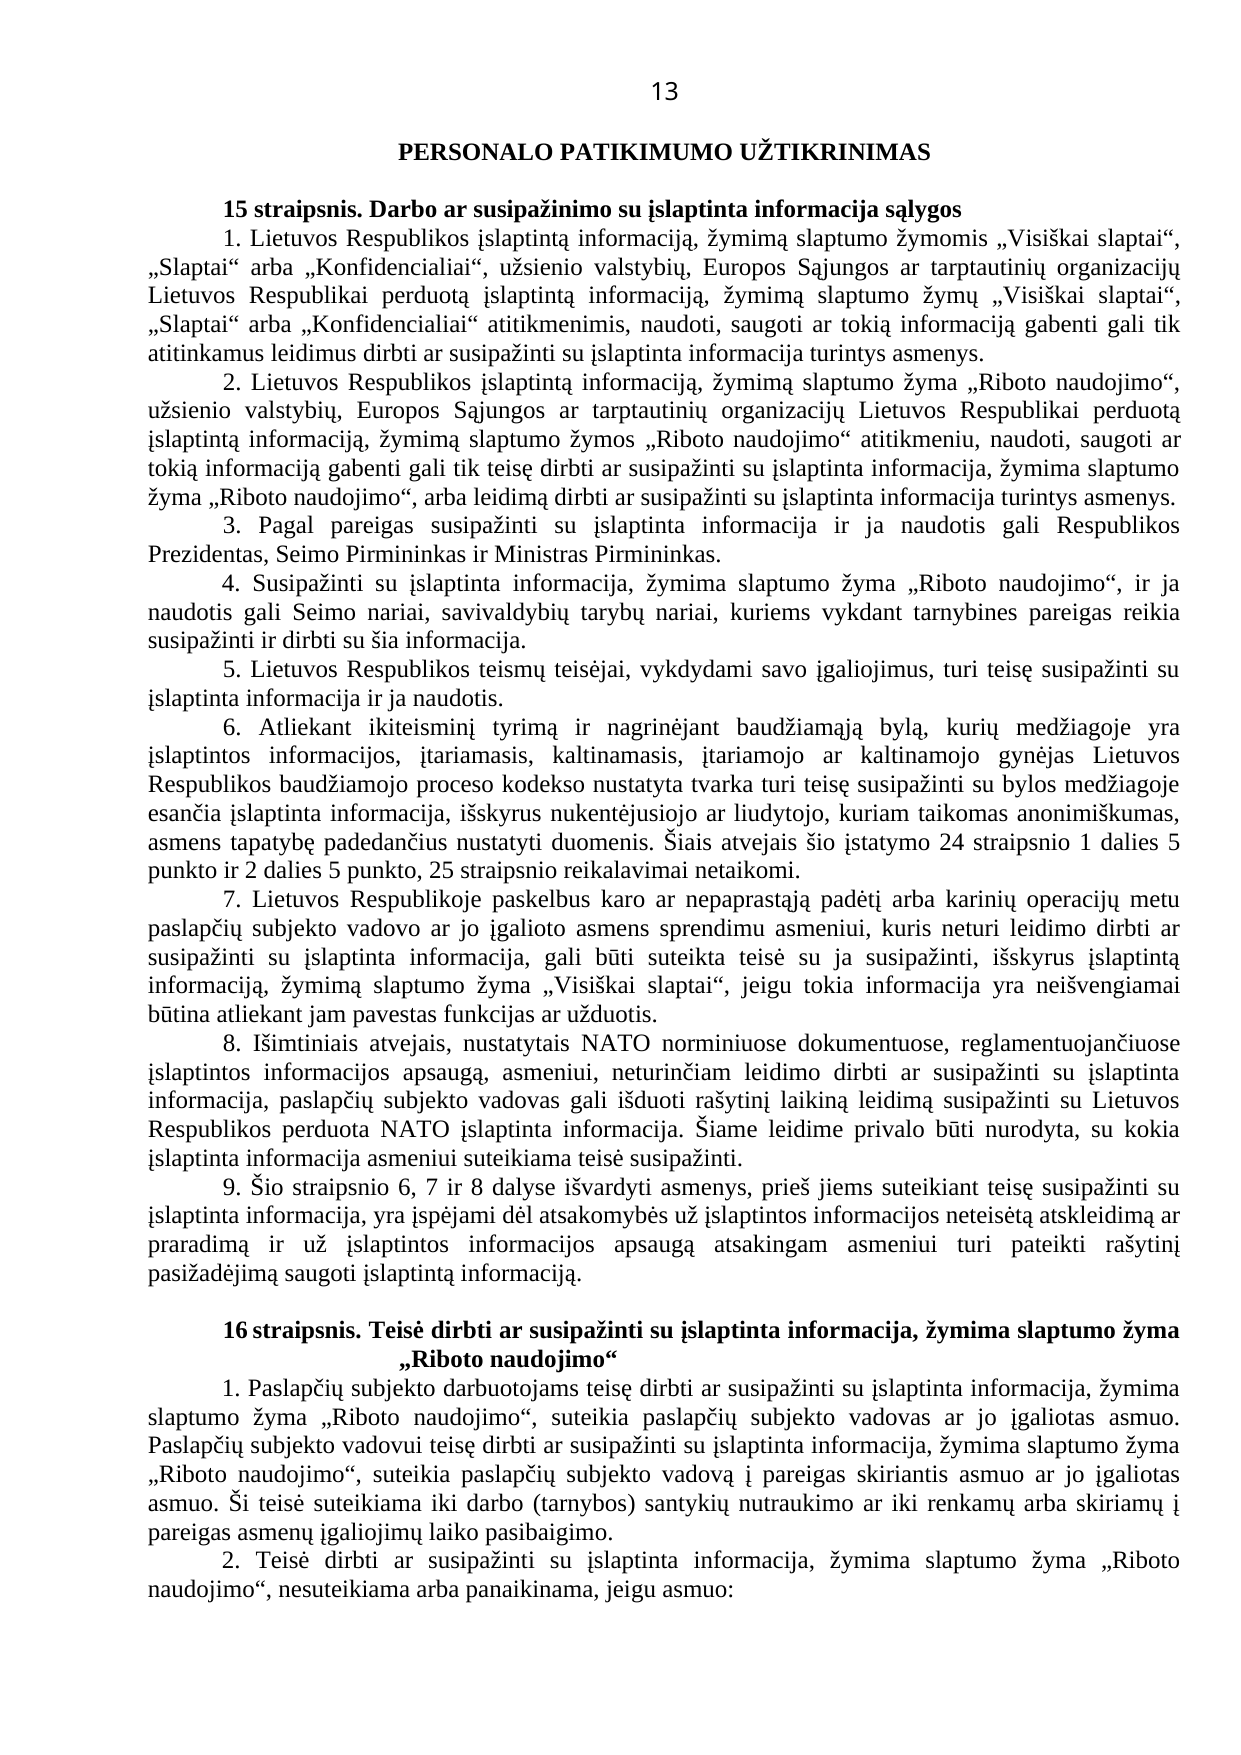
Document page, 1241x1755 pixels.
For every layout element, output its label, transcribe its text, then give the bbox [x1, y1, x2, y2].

text 8. Išimtiniais atvejais, nustatytais NATO norminiuose dokumentuose, reglamentuojančiuose įslaptintos informacijos apsaugą, asmeniui, neturinčiam leidimo dirbti ar susipažinti su įslaptinta informacija, paslapčių subjekto vadovas gali išduoti rašytinį laikiną leidimą susipažinti su Lietuvos Respublikos perduota NATO įslaptinta informacija. Šiame leidime privalo būti nurodyta, su kokia įslaptinta informacija asmeniui suteikiama teisė susipažinti. [148, 1028, 1181, 1172]
text 4. Susipažinti su įslaptinta informacija, žymima slaptumo žyma „Riboto naudojimo“, ir ja naudotis gali Seimo nariai, savivaldybių tarybų nariai, kuriems vykdant tarnybines pareigas reikia susipažinti ir dirbti su šia informacija. [148, 568, 1181, 654]
text 16 straipsnis. Teisė dirbti ar susipažinti su įslaptinta informacija, žymima slaptumo žyma „Riboto naudojimo“ [223, 1315, 1181, 1373]
text 9. Šio straipsnio 6, 7 ir 8 dalyse išvardyti asmenys, prieš jiems suteikiant teisę susipažinti su įslaptinta informacija, yra įspėjami dėl atsakomybės už įslaptintos informacijos neteisėtą atskleidimą ar praradimą ir už įslaptintos informacijos apsaugą atsakingam asmeniui turi pateikti rašytinį pasižadėjimą saugoti įslaptintą informaciją. [148, 1172, 1181, 1287]
text 5. Lietuvos Respublikos teismų teisėjai, vykdydami savo įgaliojimus, turi teisę susipažinti su įslaptinta informacija ir ja naudotis. [148, 654, 1181, 712]
text 6. Atliekant ikiteisminį tyrimą ir nagrinėjant baudžiamąją bylą, kurių medžiagoje yra įslaptintos informacijos, įtariamasis, kaltinamasis, įtariamojo ar kaltinamojo gynėjas Lietuvos Respublikos baudžiamojo proceso kodekso nustatyta tvarka turi teisę susipažinti su bylos medžiagoje esančia įslaptinta informacija, išskyrus nukentėjusiojo ar liudytojo, kuriam taikomas anonimiškumas, asmens tapatybę padedančius nustatyti duomenis. Šiais atvejais šio įstatymo 24 straipsnio 1 dalies 5 punkto ir 2 dalies 5 punkto, 25 straipsnio reikalavimai netaikomi. [148, 712, 1181, 884]
text 2. Lietuvos Respublikos įslaptintą informaciją, žymimą slaptumo žyma „Riboto naudojimo“, užsienio valstybių, Europos Sąjungos ar tarptautinių organizacijų Lietuvos Respublikai perduotą įslaptintą informaciją, žymimą slaptumo žymos „Riboto naudojimo“ atitikmeniu, naudoti, saugoti ar tokią informaciją gabenti gali tik teisę dirbti ar susipažinti su įslaptinta informacija, žymima slaptumo žyma „Riboto naudojimo“, arba leidimą dirbti ar susipažinti su įslaptinta informacija turintys asmenys. [148, 367, 1181, 510]
text 2. Teisė dirbti ar susipažinti su įslaptinta informacija, žymima slaptumo žyma „Riboto naudojimo“, nesuteikiama arba panaikinama, jeigu asmuo: [148, 1545, 1181, 1603]
text 15 straipsnis. Darbo ar susipažinimo su įslaptinta informacija sąlygos [223, 194, 1181, 223]
text 1. Paslapčių subjekto darbuotojams teisę dirbti ar susipažinti su įslaptinta informacija, žymima slaptumo žyma „Riboto naudojimo“, suteikia paslapčių subjekto vadovas ar jo įgaliotas asmuo. Paslapčių subjekto vadovui teisę dirbti ar susipažinti su įslaptinta informacija, žymima slaptumo žyma „Riboto naudojimo“, suteikia paslapčių subjekto vadovą į pareigas skiriantis asmuo ar jo įgaliotas asmuo. Ši teisė suteikiama iki darbo (tarnybos) santykių nutraukimo ar iki renkamų arba skiriamų į pareigas asmenų įgaliojimų laiko pasibaigimo. [148, 1373, 1181, 1545]
text 3. Pagal pareigas susipažinti su įslaptinta informacija ir ja naudotis gali Respublikos Prezidentas, Seimo Pirmininkas ir Ministras Pirmininkas. [148, 510, 1181, 568]
text 1. Lietuvos Respublikos įslaptintą informaciją, žymimą slaptumo žymomis „Visiškai slaptai“, „Slaptai“ arba „Konfidencialiai“, užsienio valstybių, Europos Sąjungos ar tarptautinių organizacijų Lietuvos Respublikai perduotą įslaptintą informaciją, žymimą slaptumo žymų „Visiškai slaptai“, „Slaptai“ arba „Konfidencialiai“ atitikmenimis, naudoti, saugoti ar tokią informaciją gabenti gali tik atitinkamus leidimus dirbti ar susipažinti su įslaptinta informacija turintys asmenys. [148, 223, 1181, 367]
text 7. Lietuvos Respublikoje paskelbus karo ar nepaprastąją padėtį arba karinių operacijų metu paslapčių subjekto vadovo ar jo įgalioto asmens sprendimu asmeniui, kuris neturi leidimo dirbti ar susipažinti su įslaptinta informacija, gali būti suteikta teisė su ja susipažinti, išskyrus įslaptintą informaciją, žymimą slaptumo žyma „Visiškai slaptai“, jeigu tokia informacija yra neišvengiamai būtina atliekant jam pavestas funkcijas ar užduotis. [148, 884, 1181, 1028]
text PERSONALO PATIKIMUMO UŽTIKRINIMAS [148, 137, 1181, 165]
